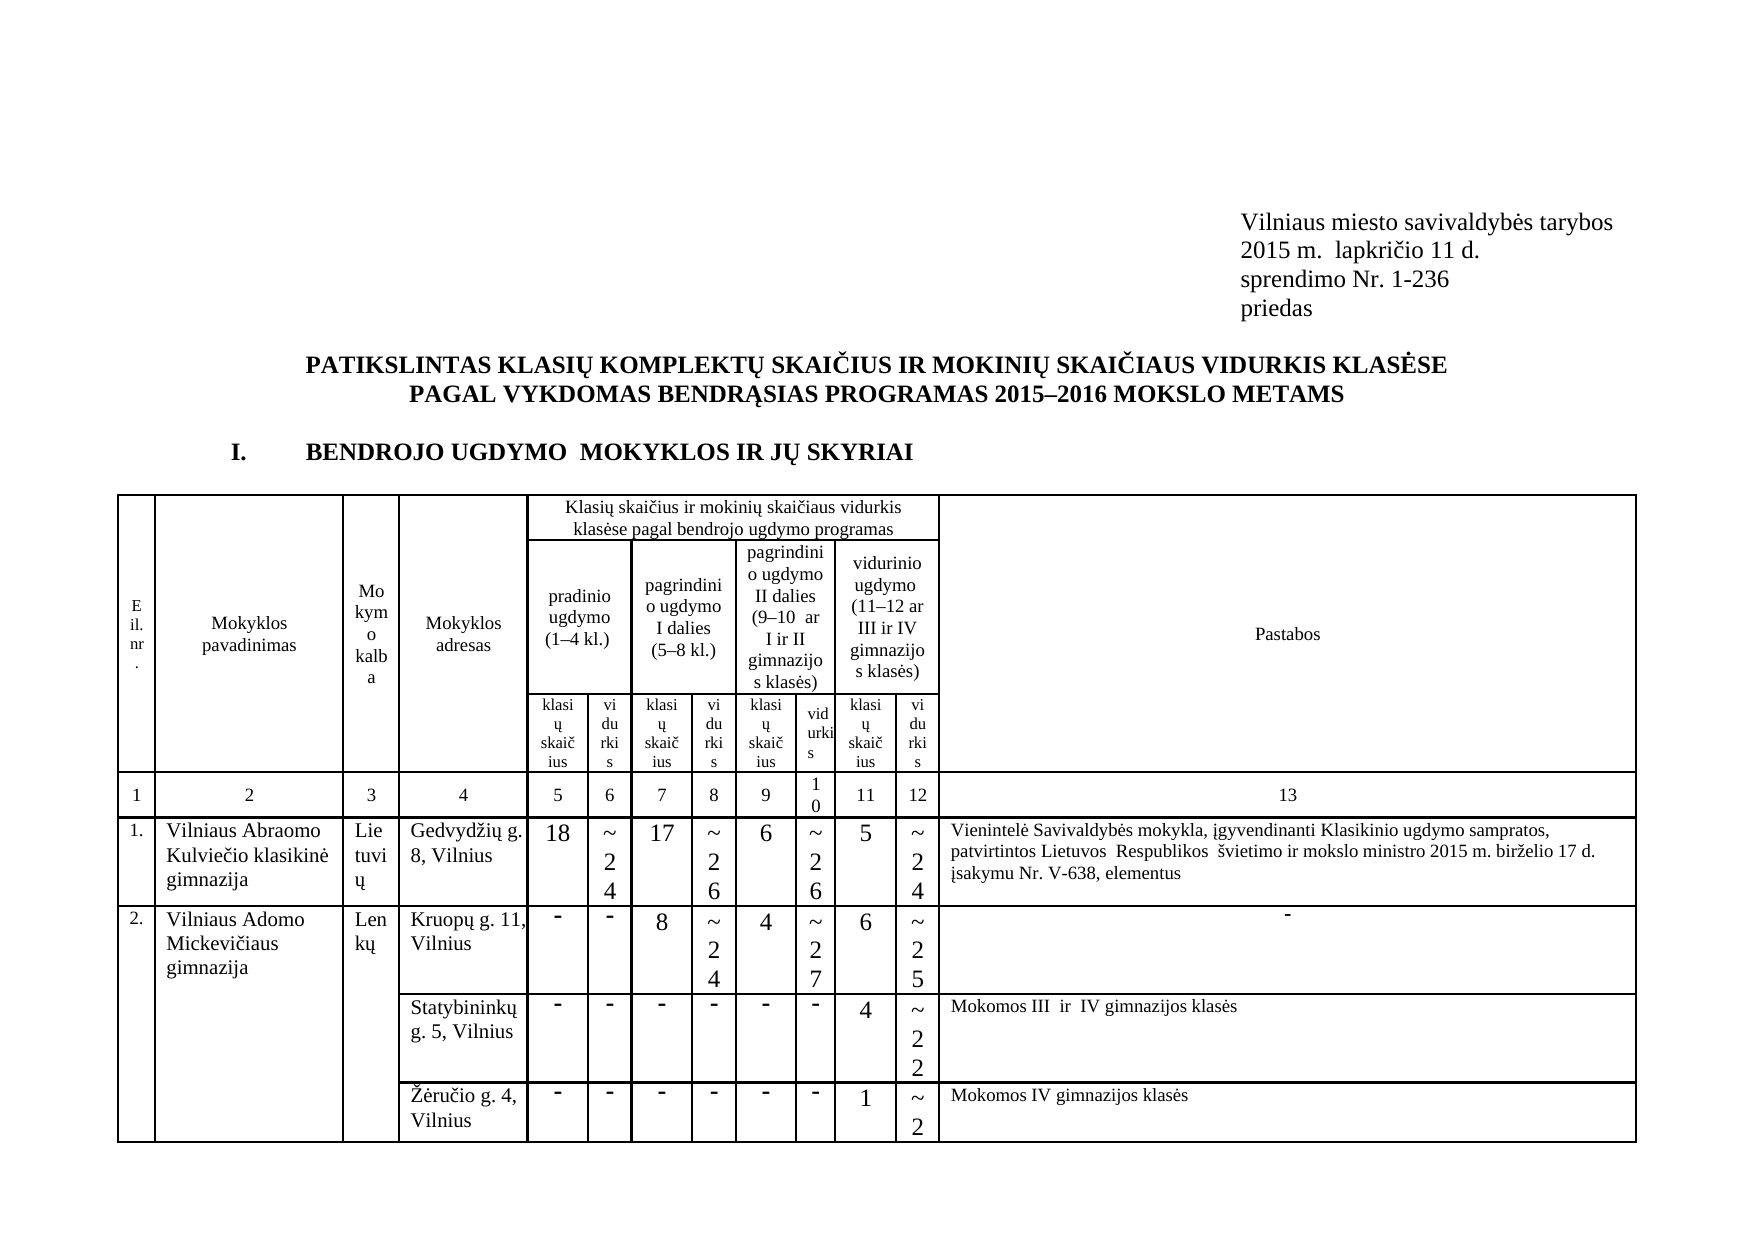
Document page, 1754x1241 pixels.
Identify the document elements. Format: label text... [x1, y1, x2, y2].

table_header Mokyklos adresas [400, 496, 526, 771]
table_cell 17 [633, 819, 691, 905]
table_cell 1 [119, 773, 154, 816]
table_cell 6 [737, 819, 795, 905]
table_cell ~24 [693, 907, 735, 993]
table_cell ~27 [797, 907, 834, 993]
table_cell  [529, 1084, 587, 1141]
table_cell ~26 [693, 819, 735, 905]
table_cell 8 [693, 773, 735, 816]
table_cell ~26 [797, 819, 834, 905]
table_cell 7 [633, 773, 691, 816]
table_cell klasių skaičius [836, 695, 895, 771]
table_cell vidurkis [589, 695, 630, 771]
table_cell Vilniaus Abraomo Kulviečio klasikinė gimnazija [156, 819, 342, 905]
table_cell 2 [156, 773, 342, 816]
table_cell 11 [836, 773, 895, 816]
table_cell vidurkis [797, 695, 834, 771]
table_cell Gedvydžių g. 8, Vilnius [400, 819, 526, 905]
text Vilniaus miesto savivaldybės tarybos [118, 207, 1636, 235]
table_cell 6 [836, 907, 895, 993]
table_cell  [737, 1084, 795, 1141]
table_cell 1 [836, 1084, 895, 1141]
table_cell vidurkis [693, 695, 735, 771]
table_cell ~24 [897, 819, 938, 905]
table_cell 4 [737, 907, 795, 993]
table_cell  [529, 907, 587, 993]
table_cell 8 [633, 907, 691, 993]
table_cell Lietuvių [344, 819, 398, 905]
table_cell  [797, 995, 834, 1081]
table_cell Žėručio g. 4, Vilnius [400, 1084, 526, 1141]
table_cell Lenkų [344, 907, 398, 1141]
text priedas [118, 293, 1636, 322]
table_cell Mokomos IV gimnazijos klasės [940, 1084, 1635, 1141]
table_cell 6 [589, 773, 630, 816]
table_cell 13 [940, 773, 1635, 816]
text sprendimo Nr. 1-236 [118, 264, 1636, 293]
table_header Klasių skaičius ir mokinių skaičiaus vidurkis klasėse pagal bendrojo ugdymo programas [529, 496, 938, 539]
table_cell ~24 [589, 819, 630, 905]
table_cell 5 [529, 773, 587, 816]
table_cell 12 [897, 773, 938, 816]
table_cell 2. [119, 907, 154, 1141]
table_cell vidurinio ugdymo (11–12 ar III ir IV gimnazijos klasės) [836, 541, 938, 692]
table_cell ~2 [897, 1084, 938, 1141]
table_cell 9 [737, 773, 795, 816]
table_cell 18 [529, 819, 587, 905]
table_cell 4 [836, 995, 895, 1081]
table_cell 4 [400, 773, 526, 816]
table_cell  [737, 995, 795, 1081]
table_cell Vienintelė Savivaldybės mokykla, įgyvendinanti Klasikinio ugdymo sampratos, patvirtintos Lietuvos Respublikos švietimo ir mokslo ministro 2015 m. birželio 17 d. įsakymu Nr. V-638, elementus [940, 819, 1635, 905]
table_cell 5 [836, 819, 895, 905]
text pATIKSLINTAS klasių komplektų skaičius ir mokinių skaičiaus vidurkis klasėse [118, 350, 1636, 379]
table_cell  [589, 1084, 630, 1141]
table_cell  [797, 1084, 834, 1141]
table_cell Vilniaus Adomo Mickevičiaus gimnazija [156, 907, 342, 1141]
text 2015 m. lapkričio 11 d. [118, 235, 1636, 264]
table_cell ~22 [897, 995, 938, 1081]
table_cell ~25 [897, 907, 938, 993]
table_cell  [589, 907, 630, 993]
table_cell  [633, 1084, 691, 1141]
table_cell Kruopų g. 11, Vilnius [400, 907, 526, 993]
table_cell Mokomos III ir IV gimnazijos klasės [940, 995, 1635, 1081]
table_cell  [589, 995, 630, 1081]
table_cell pagrindinio ugdymo II dalies (9–10 ar I ir II gimnazijos klasės) [737, 541, 834, 692]
table_cell  [940, 907, 1635, 993]
table_cell Statybininkų g. 5, Vilnius [400, 995, 526, 1081]
table_cell vidurkis [897, 695, 938, 771]
table_cell klasių skaičius [633, 695, 691, 771]
text pagal vykdomas bendrąsias programas 2015–2016 mokslo metams [118, 379, 1636, 408]
table_header Mokyklos pavadinimas [156, 496, 342, 771]
table_cell  [529, 995, 587, 1081]
table_cell klasių skaičius [529, 695, 587, 771]
table_cell 3 [344, 773, 398, 816]
table_header Mokymo kalba [344, 496, 398, 771]
table_cell  [693, 1084, 735, 1141]
table_cell klasių skaičius [737, 695, 795, 771]
table_cell 10 [797, 773, 834, 816]
table_cell  [633, 995, 691, 1081]
table_cell  [693, 995, 735, 1081]
table_cell pagrindinio ugdymo I dalies (5–8 kl.) [633, 541, 735, 692]
table_header Pastabos [940, 496, 1635, 771]
table_cell pradinio ugdymo (1–4 kl.) [529, 541, 630, 692]
list Bendrojo ugdymo mokyklos ir jų skyriai [231, 437, 1636, 465]
table_cell 1. [119, 819, 154, 905]
table_header Eil. nr. [119, 496, 154, 771]
